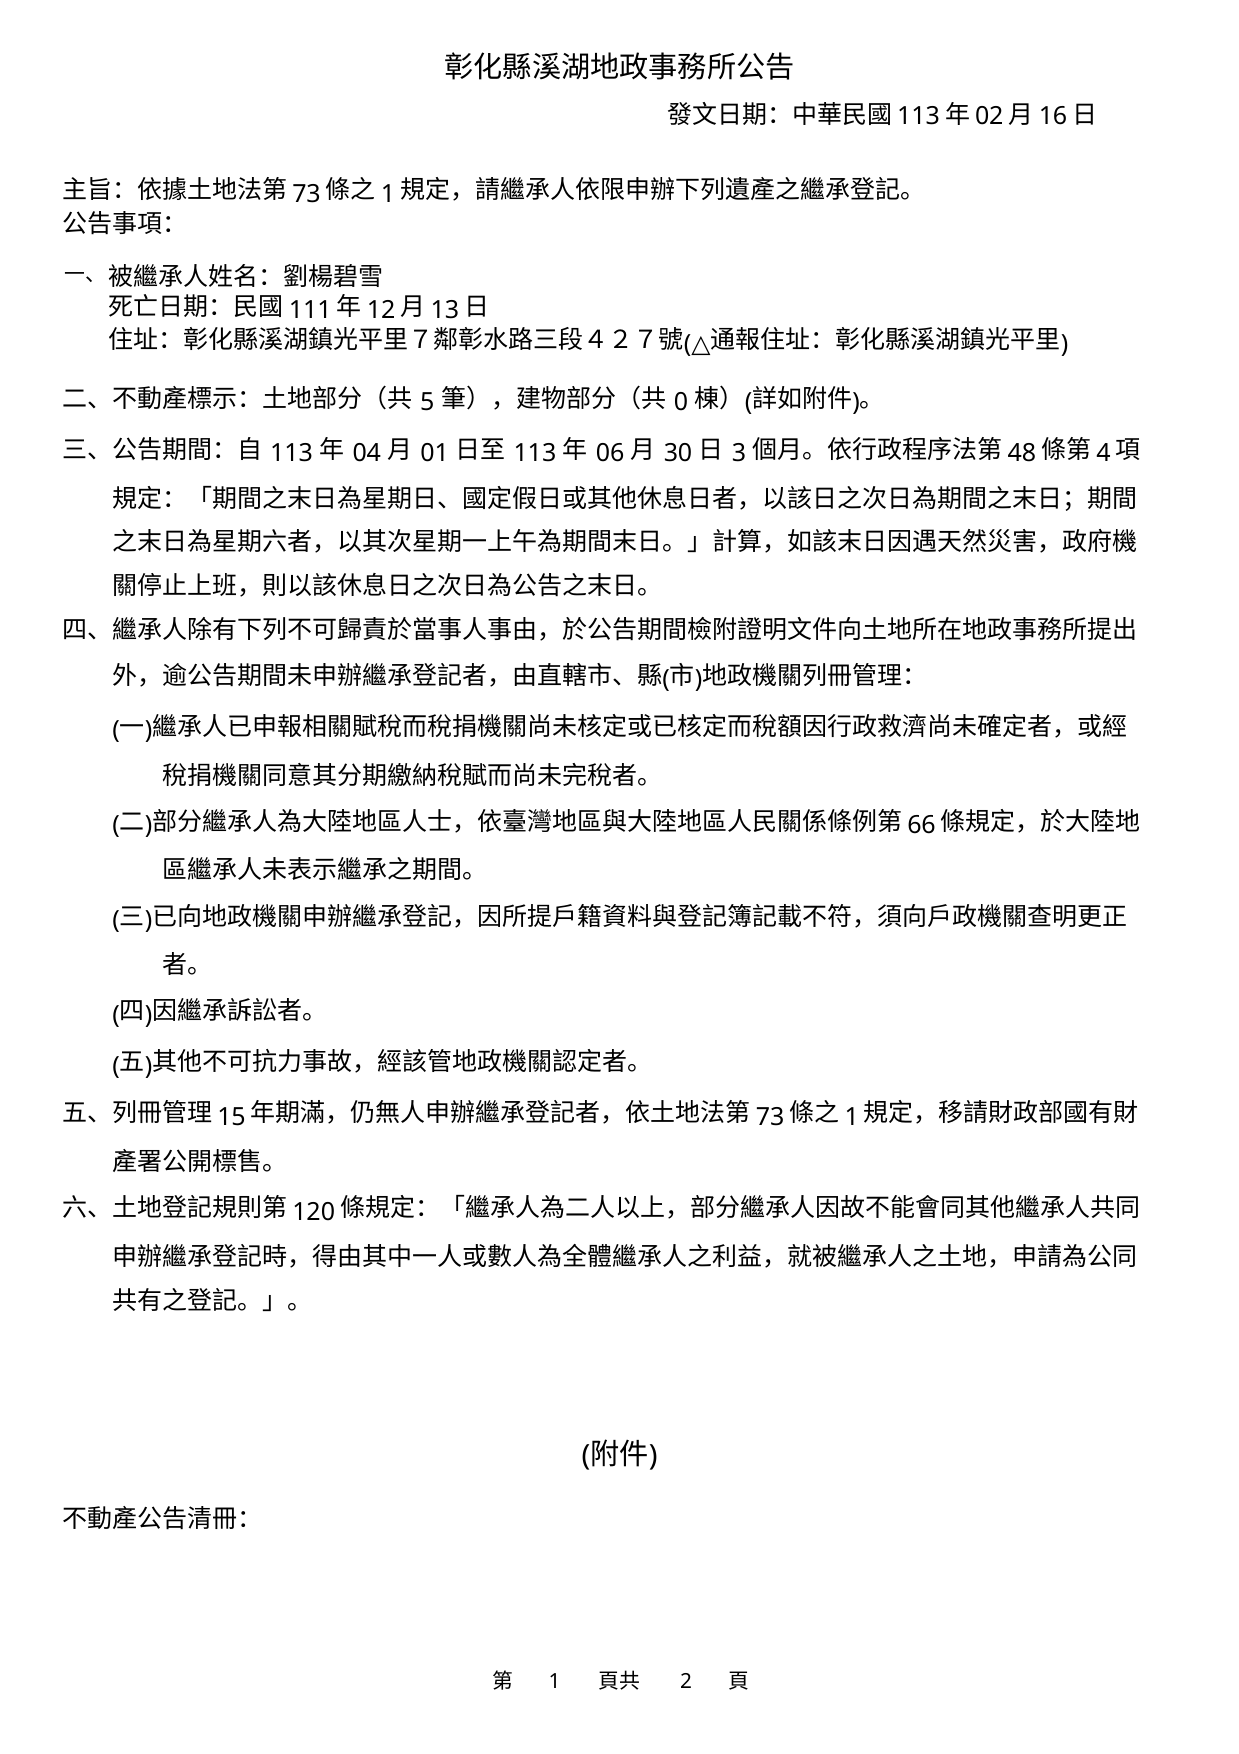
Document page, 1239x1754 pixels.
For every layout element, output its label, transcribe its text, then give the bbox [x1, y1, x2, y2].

table_cell [523, 95, 585, 135]
table_cell [667, 1557, 718, 1661]
table_cell 發文日期：中華民國113年02月16日 [667, 95, 1177, 135]
table_cell [585, 95, 653, 135]
table_cell [0, 95, 62, 135]
table_cell [0, 384, 62, 1383]
table_cell 二、不動產標示：土地部分（共 5 筆），建物部分（共 0 棟）(詳如附件)。 三、公告期間：自 113 年 04 月 01 日至 113 年 06 月 30 日 3 個月。依行政程序法第48條第4項 規定：「期間之末日為星期日、國定假日或其他休息日者，以該日之次日為期間之末日；期間 之末日為星期六者，以其次星期一上午為期間末日。」計算，如該末日因遇天然災害，政府機 關停止上班，則以該休息日之次日為公告之末日。 四、繼承人除有下列不可歸責於當事人事由，於公告期間檢附證明文件向土地所在地政事務所提出 外，逾公告期間未申辦繼承登記者，由直轄市、縣(市)地政機關列冊管理： (一)繼承人已申報相關賦稅而稅捐機關尚未核定或已核定而稅額因行政救濟尚未確定者，或經 稅捐機關同意其分期繳納稅賦而尚未完稅者。 (二)部分繼承人為大陸地區人士，依臺灣地區與大陸地區人民關係條例第66條規定，於大陸地 區繼承人未表示繼承之期間。 (三)已向地政機關申辦繼承登記，因所提戶籍資料與登記簿記載不符，須向戶政機關查明更正 者。 (四)因繼承訴訟者。 (五)其他不可抗力事故，經該管地政機關認定者。 五、列冊管理15年期滿，仍無人申辦繼承登記者，依土地法第73條之1規定，移請財政部國有財 產署公開標售。 六、土地登記規則第120條規定：「繼承人為二人以上，部分繼承人因故不能會同其他繼承人共同 申辦繼承登記時，得由其中一人或數人為全體繼承人之利益，就被繼承人之土地，申請為公同 共有之登記。」。 [62, 384, 1177, 1383]
table_cell [109, 135, 482, 176]
table_cell [109, 1383, 482, 1423]
table_cell [523, 1557, 585, 1661]
table_cell [759, 1557, 1177, 1661]
table_cell [109, 1661, 482, 1701]
table_cell [62, 95, 109, 135]
table_cell [0, 135, 62, 176]
table_header [62, 0, 109, 41]
table_cell [523, 135, 585, 176]
table_cell [0, 314, 62, 384]
table_cell [1177, 1557, 1239, 1661]
table_header [0, 0, 62, 41]
table_cell [653, 1557, 667, 1661]
table_cell [62, 1557, 109, 1661]
table_cell [0, 1383, 62, 1423]
table_cell 1 [523, 1661, 585, 1701]
table_cell 彰化縣溪湖地政事務所公告 [62, 41, 1177, 94]
table_header [653, 0, 667, 41]
table_cell 主旨：依據土地法第73條之1規定，請繼承人依限申辦下列遺產之繼承登記。 公告事項： [62, 176, 1177, 262]
table_cell [759, 1383, 1177, 1423]
table_header [483, 0, 523, 41]
table_cell [62, 135, 109, 176]
table_cell 一、 [62, 263, 109, 313]
table_cell [1177, 263, 1239, 313]
table_cell 頁 [718, 1661, 759, 1701]
table_cell [718, 1557, 759, 1661]
table_cell [653, 95, 667, 135]
table_header [585, 0, 653, 41]
table_cell 頁共 [585, 1661, 653, 1701]
table_header [667, 0, 718, 41]
table_cell [0, 1661, 62, 1701]
table_header [1177, 0, 1239, 41]
table_cell [523, 1383, 585, 1423]
table_cell [585, 1383, 653, 1423]
table_header [523, 0, 585, 41]
table_cell [1177, 384, 1239, 1383]
table_cell [1177, 1424, 1239, 1485]
table_cell [1177, 176, 1239, 246]
table_cell [1177, 246, 1239, 262]
table_cell 被繼承人姓名：劉楊碧雪 死亡日期：民國111年12月13日 住址：彰化縣溪湖鎮光平里７鄰彰水路三段４２７號(△通報住址：彰化縣溪湖鎮光平里) [109, 263, 1177, 384]
table_header [759, 0, 1177, 41]
table_cell [1177, 314, 1239, 384]
table_cell [0, 1424, 62, 1485]
table_cell [667, 1383, 718, 1423]
table_cell [0, 1485, 62, 1557]
table_cell [653, 135, 667, 176]
table_cell 2 [653, 1661, 718, 1701]
table_cell [759, 135, 1177, 176]
table_cell [1177, 1661, 1239, 1701]
table_cell [1177, 1485, 1239, 1557]
table_cell [585, 135, 653, 176]
table_cell [62, 1661, 109, 1701]
table_cell [483, 135, 523, 176]
table_cell [0, 41, 62, 94]
table_cell [1177, 41, 1239, 94]
table_cell [653, 1383, 667, 1423]
table_cell [0, 176, 62, 246]
table_cell [718, 1383, 759, 1423]
table_cell [759, 1661, 1177, 1701]
table_cell [718, 135, 759, 176]
table_cell 第 [483, 1661, 523, 1701]
table_cell [585, 1557, 653, 1661]
table_cell [0, 263, 62, 313]
table_header [109, 0, 482, 41]
table_cell [483, 1557, 523, 1661]
table_cell (附件) [62, 1424, 1177, 1485]
table_cell [0, 1557, 62, 1661]
table_cell [1177, 135, 1239, 176]
table_cell [483, 1383, 523, 1423]
table_cell [483, 95, 523, 135]
table_cell [1177, 1383, 1239, 1423]
table_header [718, 0, 759, 41]
table_cell [1177, 95, 1239, 135]
table_cell [0, 246, 62, 262]
table_cell [62, 314, 109, 384]
table_cell [109, 95, 482, 135]
table_cell [62, 1383, 109, 1423]
table_cell [109, 1557, 482, 1661]
table_cell 不動產公告清冊： [62, 1485, 1177, 1557]
table_cell [667, 135, 718, 176]
